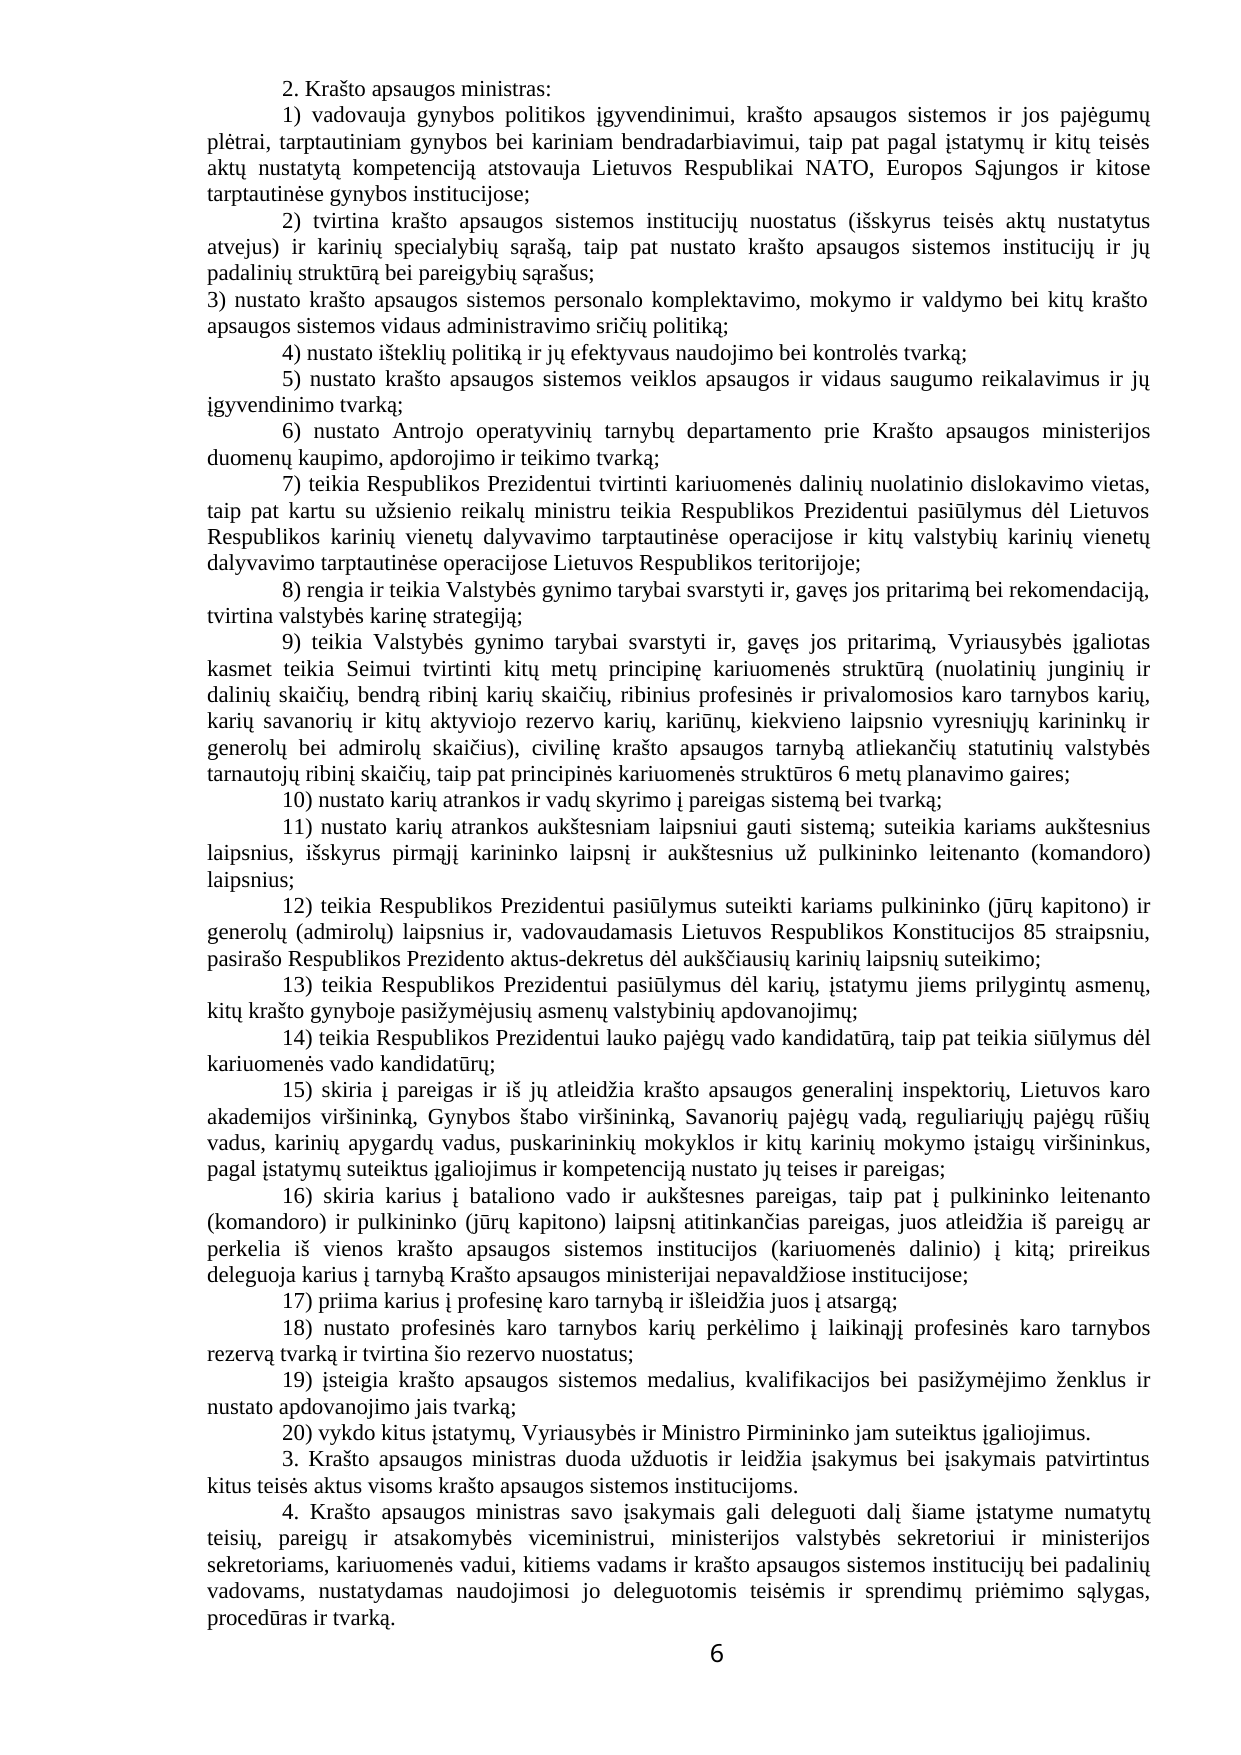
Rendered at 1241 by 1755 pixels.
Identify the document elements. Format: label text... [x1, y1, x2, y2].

text 4) nustato išteklių politiką ir jų efektyvaus naudojimo bei kontrolės tvarką; [207, 338, 1152, 365]
text 2) tvirtina krašto apsaugos sistemos institucijų nuostatus (išskyrus teisės aktų nustatytus atvejus) ir karinių specialybių sąrašą, taip pat nustato krašto apsaugos sistemos institucijų ir jų padalinių struktūrą bei pareigybių sąrašus; [207, 207, 1152, 286]
text 5) nustato krašto apsaugos sistemos veiklos apsaugos ir vidaus saugumo reikalavimus ir jų įgyvendinimo tvarką; [207, 365, 1152, 418]
text 10) nustato karių atrankos ir vadų skyrimo į pareigas sistemą bei tvarką; [207, 787, 1152, 813]
text 19) įsteigia krašto apsaugos sistemos medalius, kvalifikacijos bei pasižymėjimo ženklus ir nustato apdovanojimo jais tvarką; [207, 1366, 1152, 1419]
text 13) teikia Respublikos Prezidentui pasiūlymus dėl karių, įstatymu jiems prilygintų asmenų, kitų krašto gynyboje pasižymėjusių asmenų valstybinių apdovanojimų; [207, 971, 1152, 1024]
text 14) teikia Respublikos Prezidentui lauko pajėgų vado kandidatūrą, taip pat teikia siūlymus dėl kariuomenės vado kandidatūrų; [207, 1024, 1152, 1076]
text 9) teikia Valstybės gynimo tarybai svarstyti ir, gavęs jos pritarimą, Vyriausybės įgaliotas kasmet teikia Seimui tvirtinti kitų metų principinę kariuomenės struktūrą (nuolatinių junginių ir dalinių skaičių, bendrą ribinį karių skaičių, ribinius profesinės ir privalomosios karo tarnybos karių, karių savanorių ir kitų aktyviojo rezervo karių, kariūnų, kiekvieno laipsnio vyresniųjų karininkų ir generolų bei admirolų skaičius), civilinę krašto apsaugos tarnybą atliekančių statutinių valstybės tarnautojų ribinį skaičių, taip pat principinės kariuomenės struktūros 6 metų planavimo gaires; [207, 628, 1152, 787]
text 3) nustato krašto apsaugos sistemos personalo komplektavimo, mokymo ir valdymo bei kitų krašto apsaugos sistemos vidaus administravimo sričių politiką; [207, 286, 1149, 338]
text 18) nustato profesinės karo tarnybos karių perkėlimo į laikinąjį profesinės karo tarnybos rezervą tvarką ir tvirtina šio rezervo nuostatus; [207, 1314, 1152, 1366]
text 1) vadovauja gynybos politikos įgyvendinimui, krašto apsaugos sistemos ir jos pajėgumų plėtrai, tarptautiniam gynybos bei kariniam bendradarbiavimui, taip pat pagal įstatymų ir kitų teisės aktų nustatytą kompetenciją atstovauja Lietuvos Respublikai NATO, Europos Sąjungos ir kitose tarptautinėse gynybos institucijose; [207, 101, 1152, 207]
text 15) skiria į pareigas ir iš jų atleidžia krašto apsaugos generalinį inspektorių, Lietuvos karo akademijos viršininką, Gynybos štabo viršininką, Savanorių pajėgų vadą, reguliariųjų pajėgų rūšių vadus, karinių apygardų vadus, puskarininkių mokyklos ir kitų karinių mokymo įstaigų viršininkus, pagal įstatymų suteiktus įgaliojimus ir kompetenciją nustato jų teises ir pareigas; [207, 1076, 1152, 1182]
text 16) skiria karius į bataliono vado ir aukštesnes pareigas, taip pat į pulkininko leitenanto (komandoro) ir pulkininko (jūrų kapitono) laipsnį atitinkančias pareigas, juos atleidžia iš pareigų ar perkelia iš vienos krašto apsaugos sistemos institucijos (kariuomenės dalinio) į kitą; prireikus deleguoja karius į tarnybą Krašto apsaugos ministerijai nepavaldžiose institucijose; [207, 1182, 1152, 1287]
text 6) nustato Antrojo operatyvinių tarnybų departamento prie Krašto apsaugos ministerijos duomenų kaupimo, apdorojimo ir teikimo tvarką; [207, 418, 1152, 470]
text 20) vykdo kitus įstatymų, Vyriausybės ir Ministro Pirmininko jam suteiktus įgaliojimus. [207, 1419, 1152, 1445]
text 12) teikia Respublikos Prezidentui pasiūlymus suteikti kariams pulkininko (jūrų kapitono) ir generolų (admirolų) laipsnius ir, vadovaudamasis Lietuvos Respublikos Konstitucijos 85 straipsniu, pasirašo Respublikos Prezidento aktus-dekretus dėl aukščiausių karinių laipsnių suteikimo; [207, 892, 1152, 971]
text 2. Krašto apsaugos ministras: [207, 75, 1152, 101]
text 3. Krašto apsaugos ministras duoda užduotis ir leidžia įsakymus bei įsakymais patvirtintus kitus teisės aktus visoms krašto apsaugos sistemos institucijoms. [207, 1445, 1152, 1498]
text 8) rengia ir teikia Valstybės gynimo tarybai svarstyti ir, gavęs jos pritarimą bei rekomendaciją, tvirtina valstybės karinę strategiją; [207, 576, 1152, 628]
text 17) priima karius į profesinę karo tarnybą ir išleidžia juos į atsargą; [207, 1287, 1152, 1314]
text 11) nustato karių atrankos aukštesniam laipsniui gauti sistemą; suteikia kariams aukštesnius laipsnius, išskyrus pirmąjį karininko laipsnį ir aukštesnius už pulkininko leitenanto (komandoro) laipsnius; [207, 813, 1152, 892]
text 4. Krašto apsaugos ministras savo įsakymais gali deleguoti dalį šiame įstatyme numatytų teisių, pareigų ir atsakomybės viceministrui, ministerijos valstybės sekretoriui ir ministerijos sekretoriams, kariuomenės vadui, kitiems vadams ir krašto apsaugos sistemos institucijų bei padalinių vadovams, nustatydamas naudojimosi jo deleguotomis teisėmis ir sprendimų priėmimo sąlygas, procedūras ir tvarką. [207, 1498, 1152, 1630]
text 7) teikia Respublikos Prezidentui tvirtinti kariuomenės dalinių nuolatinio dislokavimo vietas, taip pat kartu su užsienio reikalų ministru teikia Respublikos Prezidentui pasiūlymus dėl Lietuvos Respublikos karinių vienetų dalyvavimo tarptautinėse operacijose ir kitų valstybių karinių vienetų dalyvavimo tarptautinėse operacijose Lietuvos Respublikos teritorijoje; [207, 470, 1152, 576]
